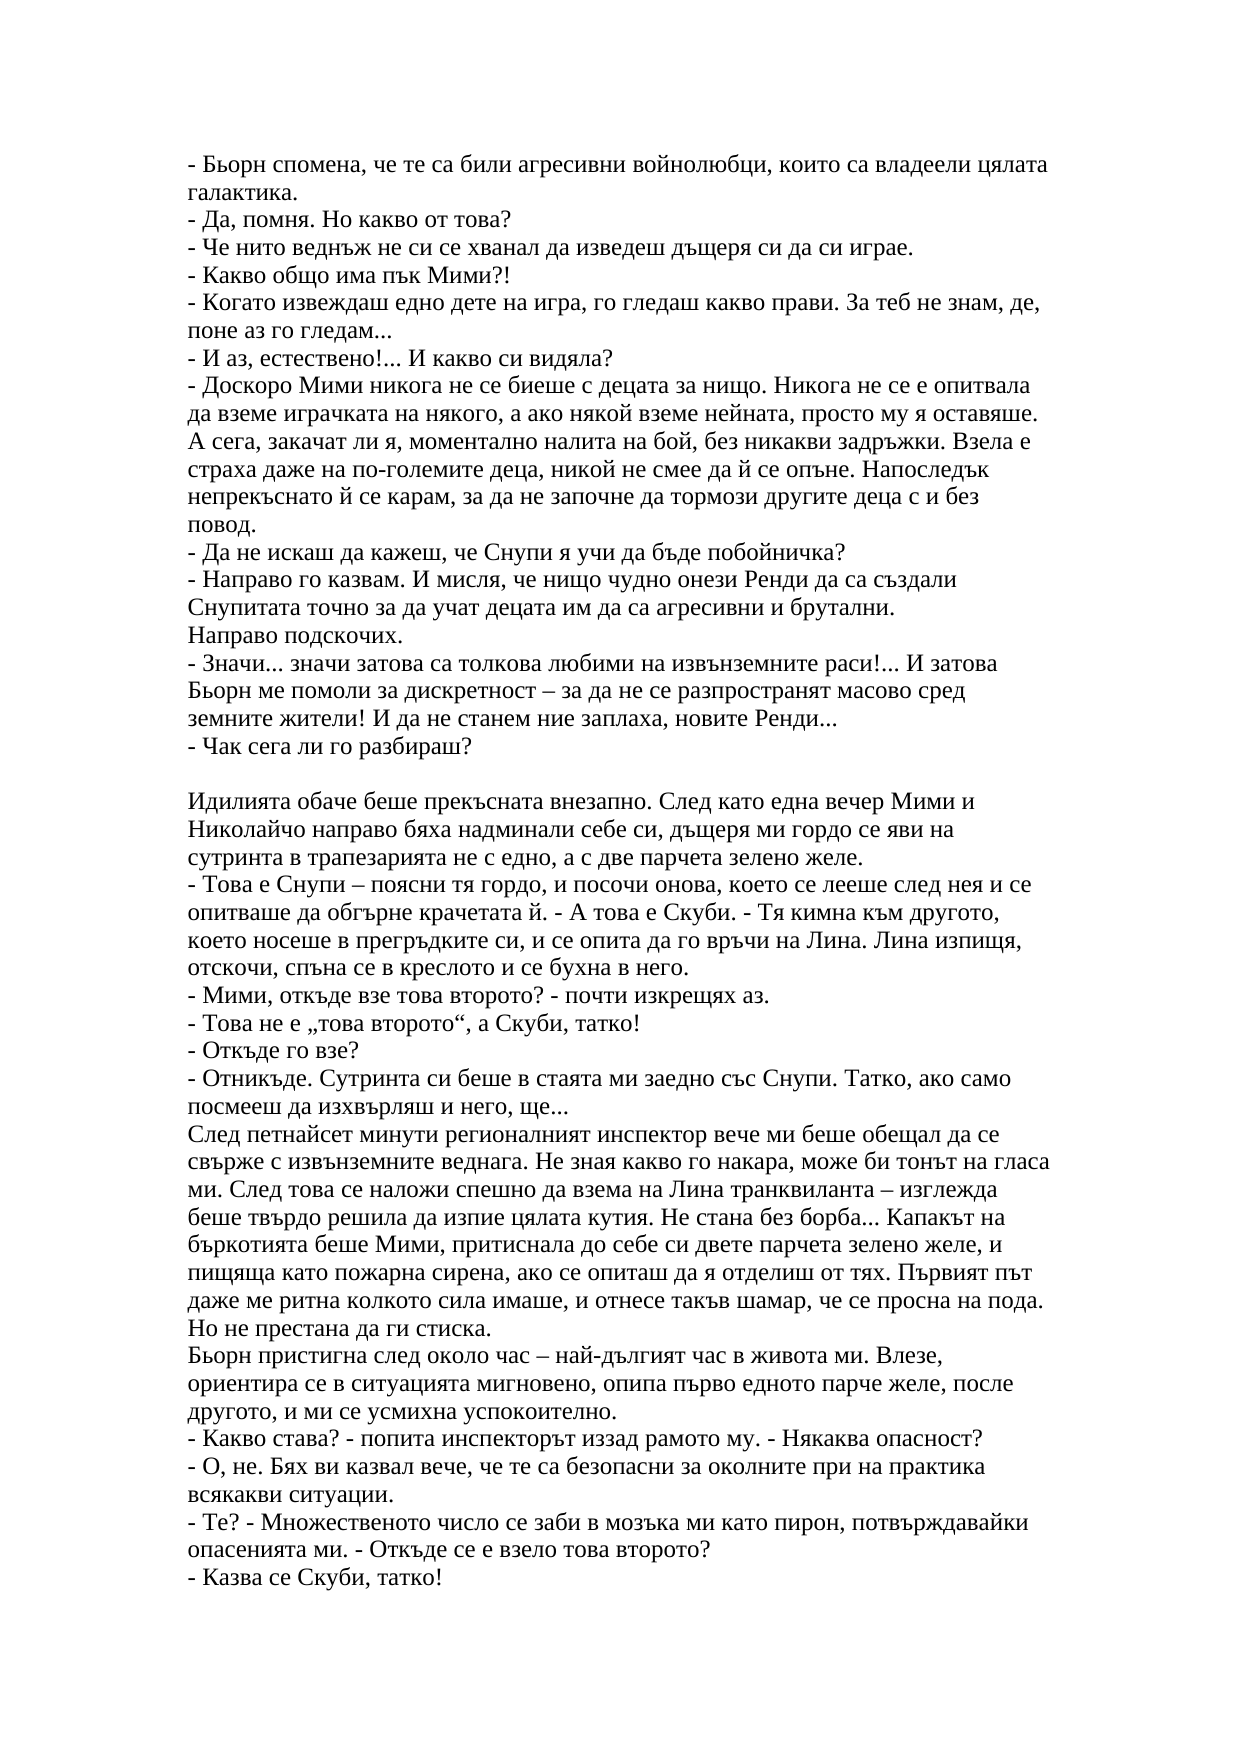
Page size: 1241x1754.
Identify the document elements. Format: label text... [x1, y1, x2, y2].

text - Бьорн спомена, че те са били агресивни войнолюбци, които са владеели цялата галактика. [187, 150, 1053, 205]
text - Откъде го взе? [187, 1037, 1053, 1064]
text Бьорн пристигна след около час – най-дългият час в живота ми. Влезе, ориентира се в ситуацията мигновено, опипа първо едното парче желе, после другото, и ми се усмихна успокоително. [187, 1341, 1053, 1424]
text - Отникъде. Сутринта си беше в стаята ми заедно със Снупи. Татко, ако само посмееш да изхвърляш и него, ще... [187, 1064, 1053, 1120]
text Направо подскочих. [187, 621, 1053, 649]
text - И аз, естествено!... И какво си видяла? [187, 344, 1053, 372]
text - Значи... значи затова са толкова любими на извънземните раси!... И затова Бьорн ме помоли за дискретност – за да не се разпространят масово сред земните жители! И да не станем ние заплаха, новите Ренди... [187, 649, 1053, 732]
text След петнайсет минути регионалният инспектор вече ми беше обещал да се свърже с извънземните веднага. Не зная какво го накара, може би тонът на гласа ми. След това се наложи спешно да взема на Лина транквиланта – изглежда беше твърдо решила да изпие цялата кутия. Не стана без борба... Капакът на бъркотията беше Мими, притиснала до себе си двете парчета зелено желе, и пищяща като пожарна сирена, ако се опиташ да я отделиш от тях. Първият път даже ме ритна колкото сила имаше, и отнесе такъв шамар, че се просна на пода. Но не престана да ги стиска. [187, 1120, 1053, 1341]
text - Какво общо има пък Мими?! [187, 261, 1053, 288]
text - Че нито веднъж не си се хванал да изведеш дъщеря си да си играе. [187, 233, 1053, 261]
text - Казва се Скуби, татко! [187, 1563, 1053, 1591]
text - Мими, откъде взе това второто? - почти изкрещях аз. [187, 981, 1053, 1009]
text - Чак сега ли го разбираш? [187, 732, 1053, 759]
text - Това е Снупи – поясни тя гордо, и посочи онова, което се лееше след нея и се опитваше да обгърне крачетата й. - А това е Скуби. - Тя кимна към другото, което носеше в прегръдките си, и се опита да го връчи на Лина. Лина изпищя, отскочи, спъна се в креслото и се бухна в него. [187, 870, 1053, 981]
text - Какво става? - попита инспекторът иззад рамото му. - Някаква опасност? [187, 1424, 1053, 1452]
text - О, не. Бях ви казвал вече, че те са безопасни за околните при на практика всякакви ситуации. [187, 1452, 1053, 1508]
text - Направо го казвам. И мисля, че нищо чудно онези Ренди да са създали Снупитата точно за да учат децата им да са агресивни и брутални. [187, 566, 1053, 621]
text - Да, помня. Но какво от това? [187, 205, 1053, 233]
text Идилията обаче беше прекъсната внезапно. След като една вечер Мими и Николайчо направо бяха надминали себе си, дъщеря ми гордо се яви на сутринта в трапезарията не с едно, а с две парчета зелено желе. [187, 787, 1053, 870]
text - Доскоро Мими никога не се биеше с децата за нищо. Никога не се е опитвала да вземе играчката на някого, а ако някой вземе нейната, просто му я оставяше. А сега, закачат ли я, моментално налита на бой, без никакви задръжки. Взела е страха даже на по-големите деца, никой не смее да й се опъне. Напоследък непрекъснато й се карам, за да не започне да тормози другите деца с и без повод. [187, 372, 1053, 538]
text - Да не искаш да кажеш, че Снупи я учи да бъде побойничка? [187, 538, 1053, 566]
text - Те? - Множественото число се заби в мозъка ми като пирон, потвърждавайки опасенията ми. - Откъде се е взело това второто? [187, 1508, 1053, 1563]
text - Когато извеждаш едно дете на игра, го гледаш какво прави. За теб не знам, де, поне аз го гледам... [187, 288, 1053, 344]
text - Това не е „това второто“, а Скуби, татко! [187, 1009, 1053, 1037]
